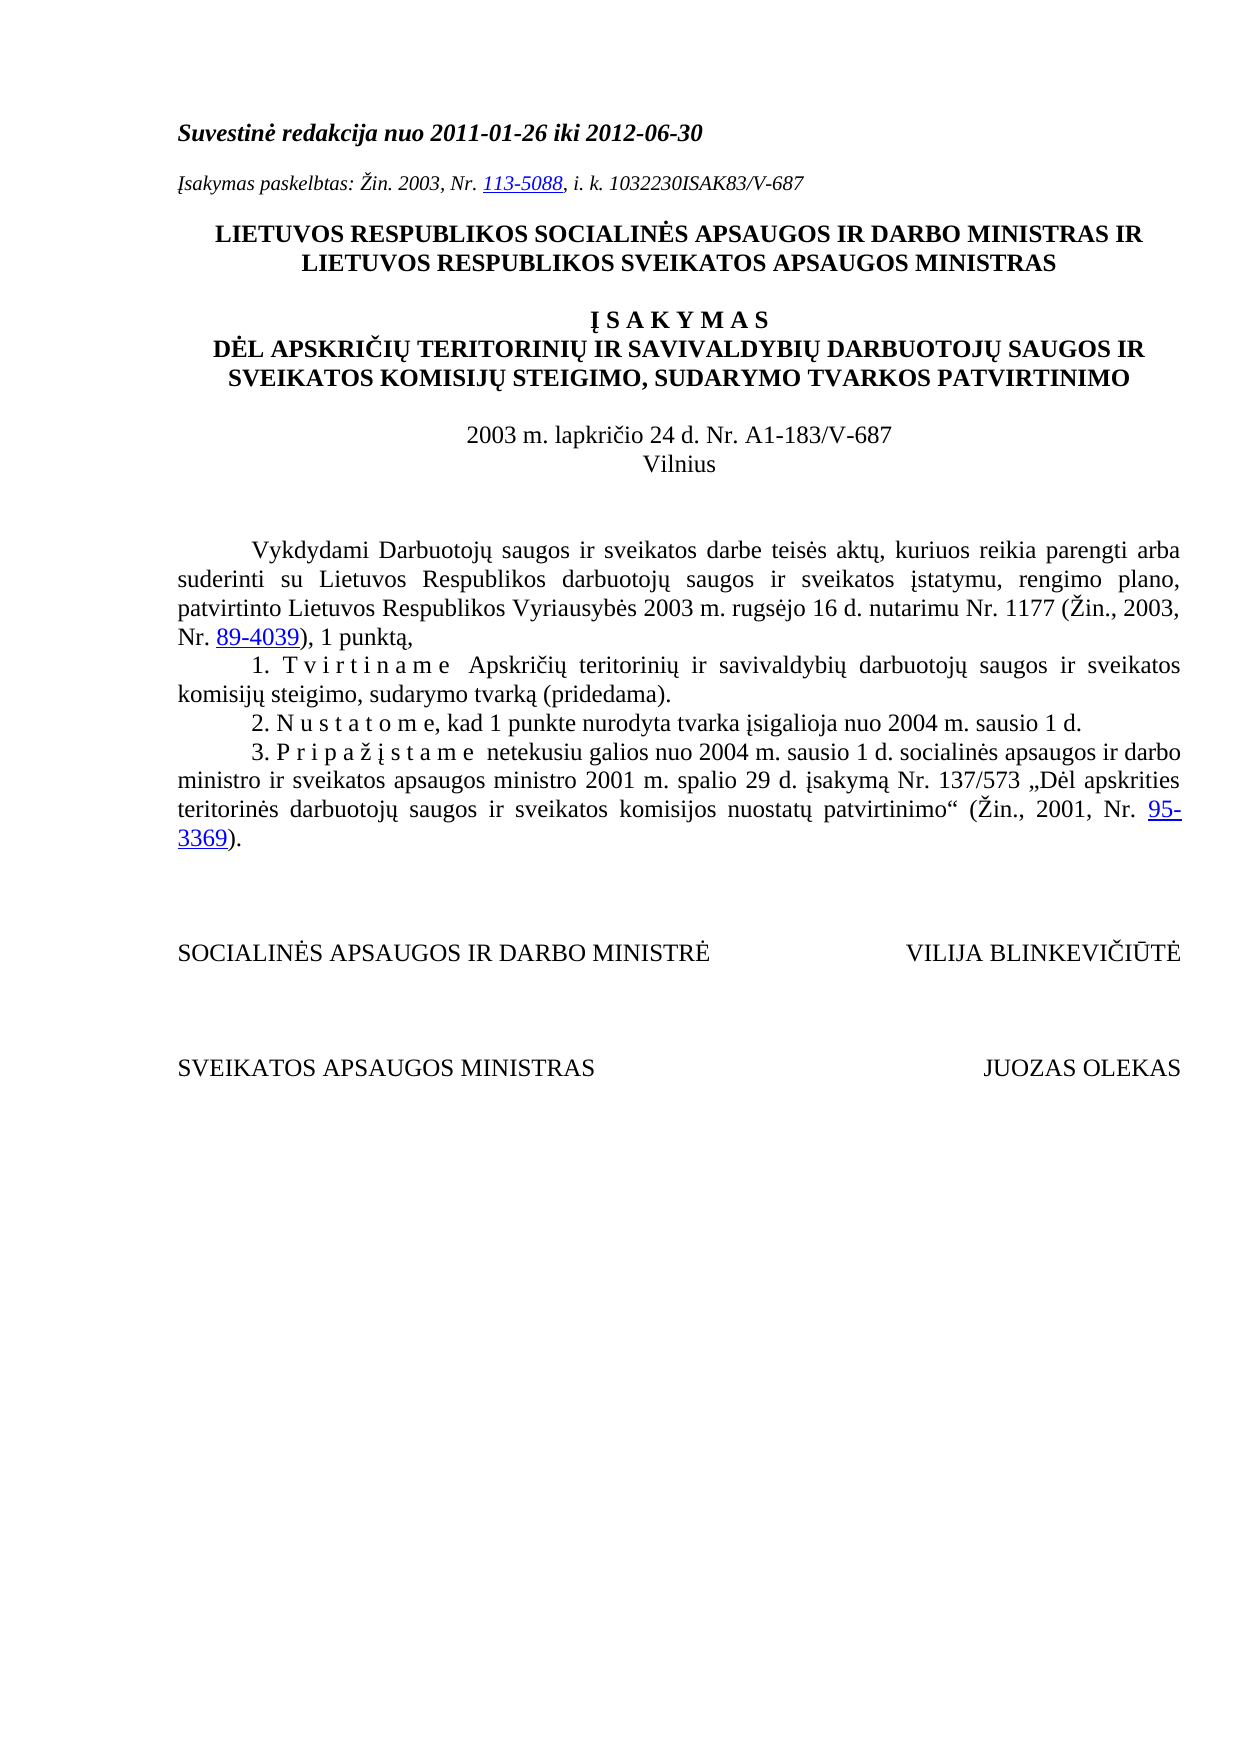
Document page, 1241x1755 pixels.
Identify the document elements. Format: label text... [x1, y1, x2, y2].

text 2003 m. lapkričio 24 d. Nr. A1-183/V-687 [177, 420, 1181, 449]
text Vilnius [177, 449, 1181, 478]
text 1. Tvirtiname Apskričių teritorinių ir savivaldybių darbuotojų saugos ir sveikatos komisijų steigimo, sudarymo tvarką (pridedama). [177, 650, 1181, 708]
text Į S A K Y M A S [177, 305, 1181, 334]
text Įsakymas paskelbtas: Žin. 2003, Nr. 113-5088, i. k. 1032230ISAK83/V-687 [177, 171, 1181, 195]
text LIETUVOS RESPUBLIKOS SOCIALINĖS APSAUGOS IR DARBO MINISTRAS IR [177, 219, 1181, 248]
text Vykdydami Darbuotojų saugos ir sveikatos darbe teisės aktų, kuriuos reikia parengti arba suderinti su Lietuvos Respublikos darbuotojų saugos ir sveikatos įstatymu, rengimo plano, patvirtinto Lietuvos Respublikos Vyriausybės 2003 m. rugsėjo 16 d. nutarimu Nr. 1177 (Žin., 2003, Nr. 89-4039), 1 punktą, [177, 535, 1181, 650]
text 3. Pripažįstame netekusiu galios nuo 2004 m. sausio 1 d. socialinės apsaugos ir darbo ministro ir sveikatos apsaugos ministro 2001 m. spalio 29 d. įsakymą Nr. 137/573 „Dėl apskrities teritorinės darbuotojų saugos ir sveikatos komisijos nuostatų patvirtinimo“ (Žin., 2001, Nr. 95-3369). [177, 737, 1181, 852]
text SVEIKATOS APSAUGOS MINISTRAS JUOZAS OLEKAS [177, 1053, 1181, 1082]
text 2. Nustatome, kad 1 punkte nurodyta tvarka įsigalioja nuo 2004 m. sausio 1 d. [177, 708, 1181, 737]
text LIETUVOS RESPUBLIKOS SVEIKATOS APSAUGOS MINISTRAS [177, 248, 1181, 277]
text SOCIALINĖS APSAUGOS IR DARBO MINISTRĖ VILIJA BLINKEVIČIŪTĖ [177, 938, 1181, 967]
text DĖL APSKRIČIŲ TERITORINIŲ IR SAVIVALDYBIŲ DARBUOTOJŲ SAUGOS IR SVEIKATOS KOMISIJŲ STEIGIMO, SUDARYMO TVARKOS PATVIRTINIMO [177, 334, 1181, 392]
text Suvestinė redakcija nuo 2011-01-26 iki 2012-06-30 [177, 118, 1181, 147]
